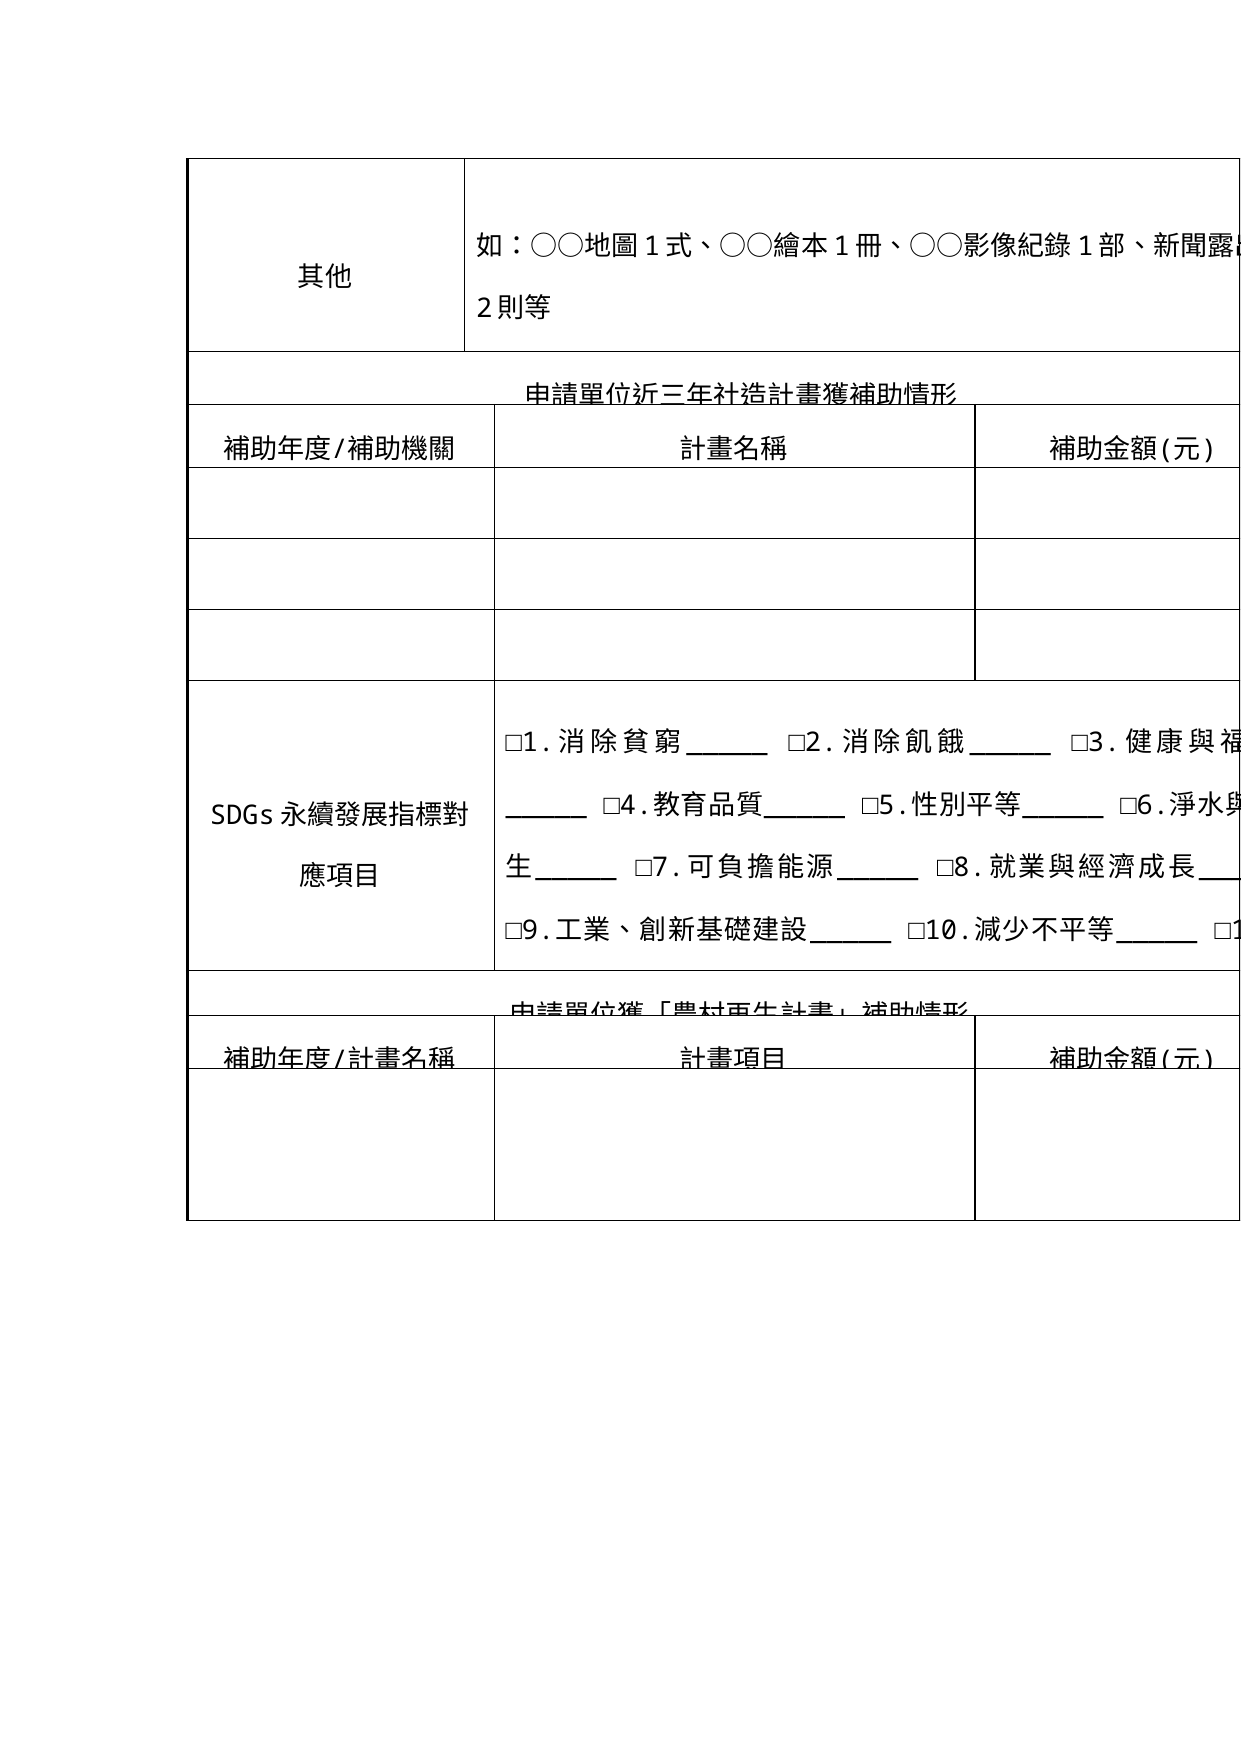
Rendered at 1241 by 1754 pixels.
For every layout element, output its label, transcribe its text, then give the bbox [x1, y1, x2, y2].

table_cell □1.消除貧窮_____ □2.消除飢餓_____ □3.健康與福祉_____ □4.教育品質_____ □5.性別平等_____ □6.淨水與衛生_____ □7.可負擔能源_____ □8.就業與經濟成長_____ □9.工業、創新基礎建設_____ □10.減少不平等_____ □11.永續城市_____ □12.責任消費與生產_____ □13.氣候行動_____ □14.海洋生態_____ □15.陸地生態_____ □16.和平與正義制度_____ □17.全球夥伴_____ [495, 681, 1239, 970]
table_cell [189, 468, 494, 538]
table_cell [189, 1069, 494, 1220]
table_cell 補助金額(元) [976, 1016, 1239, 1067]
table_cell 補助年度/計畫名稱 [189, 1016, 494, 1067]
table_cell [189, 610, 494, 680]
table_cell [495, 1069, 974, 1220]
table_cell 其他 [189, 159, 464, 351]
table_cell [189, 539, 494, 609]
table_cell 補助年度/補助機關 [189, 405, 494, 467]
table_cell [976, 468, 1239, 538]
table_cell SDGs永續發展指標對應項目 [189, 681, 494, 970]
table_cell [976, 610, 1239, 680]
table_cell [495, 610, 974, 680]
table_cell 如：○○地圖1式、○○繪本1冊、○○影像紀錄1部、新聞露出2則等 [465, 159, 1239, 351]
table_cell 申請單位獲「農村再生計畫」補助情形 [189, 971, 1239, 1015]
table_cell [976, 539, 1239, 609]
table_cell 申請單位近三年社造計畫獲補助情形 [189, 352, 1239, 404]
table_cell [495, 468, 974, 538]
table_cell 計畫名稱 [495, 405, 974, 467]
table_cell 補助金額(元) [976, 405, 1239, 467]
table_cell [976, 1069, 1239, 1220]
table_cell [495, 539, 974, 609]
table_cell 計畫項目 [495, 1016, 974, 1067]
